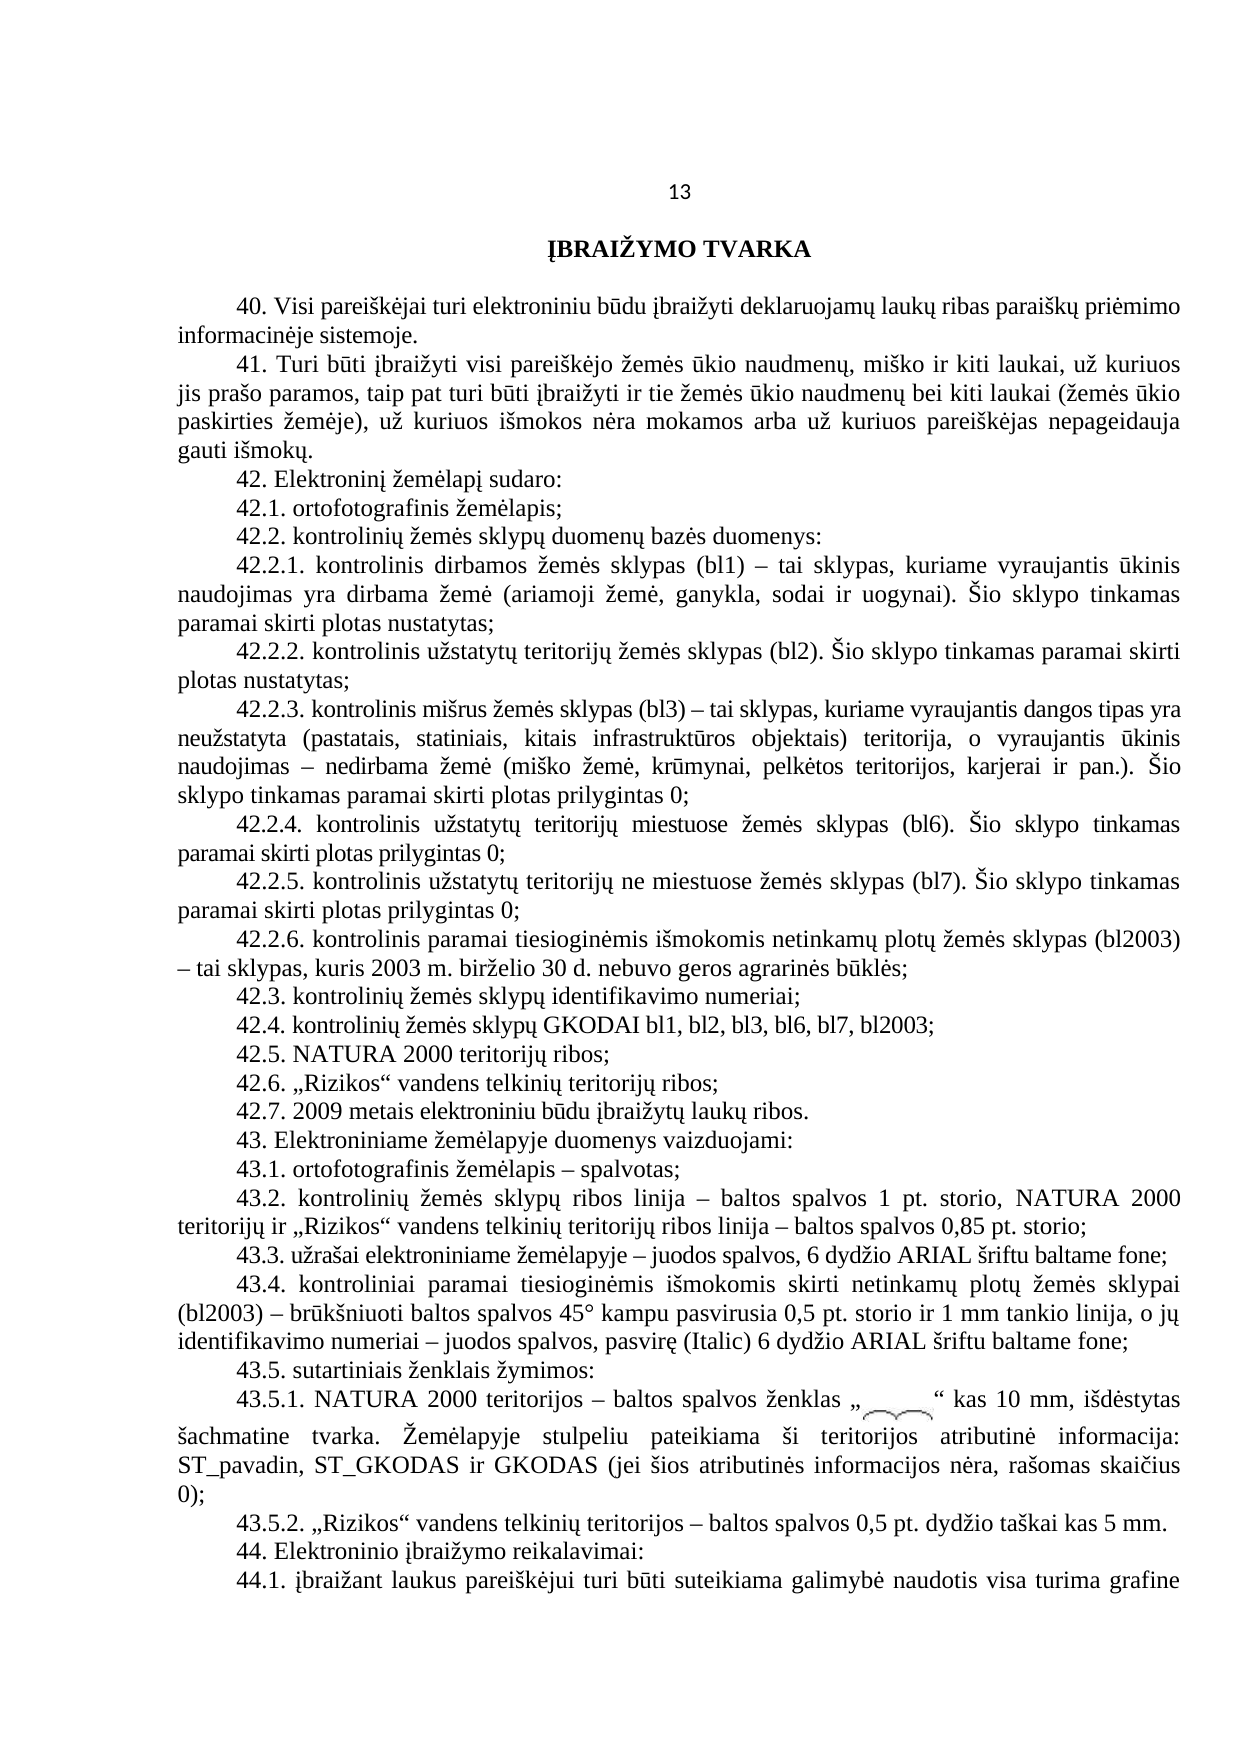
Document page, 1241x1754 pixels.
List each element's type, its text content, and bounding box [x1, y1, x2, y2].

text 43.4. kontroliniai paramai tiesioginėmis išmokomis skirti netinkamų plotų žemės sklypai (bl2003) – brūkšniuoti baltos spalvos 45° kampu pasvirusia 0,5 pt. storio ir 1 mm tankio linija, o jų identifikavimo numeriai – juodos spalvos, pasvirę (Italic) 6 dydžio ARIAL šriftu baltame fone; [177, 1269, 1181, 1355]
text 42.2.2. kontrolinis užstatytų teritorijų žemės sklypas (bl2). Šio sklypo tinkamas paramai skirti plotas nustatytas; [177, 636, 1181, 694]
text 43. Elektroniniame žemėlapyje duomenys vaizduojami: [177, 1125, 1181, 1154]
text 42.5. Natura 2000 teritorijų ribos; [177, 1039, 1181, 1068]
text 42. Elektroninį žemėlapį sudaro: [177, 464, 1181, 493]
text 43.5.2. „Rizikos“ vandens telkinių teritorijos – baltos spalvos 0,5 pt. dydžio taškai kas 5 mm. [177, 1508, 1181, 1536]
text 42.2.3. kontrolinis mišrus žemės sklypas (bl3) – tai sklypas, kuriame vyraujantis dangos tipas yra neužstatyta (pastatais, statiniais, kitais infrastruktūros objektais) teritorija, o vyraujantis ūkinis naudojimas – nedirbama žemė (miško žemė, krūmynai, pelkėtos teritorijos, karjerai ir pan.). Šio sklypo tinkamas paramai skirti plotas prilygintas 0; [177, 694, 1181, 809]
text 42.4. kontrolinių žemės sklypų GKODAI bl1, bl2, bl3, bl6, bl7, bl2003; [177, 1010, 1181, 1039]
text 43.1. ortofotografinis žemėlapis – spalvotas; [177, 1154, 1181, 1183]
text 43.5. sutartiniais ženklais žymimos: [177, 1355, 1181, 1384]
text 42.6. „rizikos“ vandens telkinių teritorijų ribos; [177, 1068, 1181, 1096]
text 43.3. užrašai elektroniniame žemėlapyje – juodos spalvos, 6 dydžio ARIAL šriftu baltame fone; [177, 1240, 1181, 1269]
text 43.2. kontrolinių žemės sklypų ribos linija – baltos spalvos 1 pt. storio, Natura 2000 teritorijų ir „rizikos“ vandens telkinių teritorijų ribos linija – baltos spalvos 0,85 pt. storio; [177, 1183, 1181, 1240]
text 43.5.1. Natura 2000 teritorijos – baltos spalvos ženklas „/\/\“ kas 10 mm, išdėstytas šachmatine tvarka. Žemėlapyje stulpeliu pateikiama ši teritorijos atributinė informacija: ST_pavadin, ST_GKODAS ir GKODAS (jei šios atributinės informacijos nėra, rašomas skaičius 0); [177, 1384, 1181, 1508]
text 42.2.1. kontrolinis dirbamos žemės sklypas (bl1) – tai sklypas, kuriame vyraujantis ūkinis naudojimas yra dirbama žemė (ariamoji žemė, ganykla, sodai ir uogynai). Šio sklypo tinkamas paramai skirti plotas nustatytas; [177, 550, 1181, 636]
text 44.1. įbraižant laukus pareiškėjui turi būti suteikiama galimybė naudotis visa turima grafine [177, 1565, 1181, 1594]
text 42.1. ortofotografinis žemėlapis; [177, 493, 1181, 521]
text 42.3. kontrolinių žemės sklypų identifikavimo numeriai; [177, 981, 1181, 1010]
text 40. visi pareiškėjai turi elektroniniu būdu įbraižyti deklaruojamų laukų ribas paraiškų priėmimo informacinėje sistemoje. [177, 291, 1181, 349]
text 42.2.5. kontrolinis užstatytų teritorijų ne miestuose žemės sklypas (bl7). Šio sklypo tinkamas paramai skirti plotas prilygintas 0; [177, 866, 1181, 924]
text ĮBRAIŽYMO TVARKA [177, 234, 1181, 263]
text 42.2.6. kontrolinis paramai tiesioginėmis išmokomis netinkamų plotų žemės sklypas (bl2003) – tai sklypas, kuris 2003 m. birželio 30 d. nebuvo geros agrarinės būklės; [177, 924, 1181, 981]
text 44. Elektroninio įbraižymo reikalavimai: [177, 1536, 1181, 1565]
text 41. Turi būti įbraižyti visi pareiškėjo žemės ūkio naudmenų, miško ir kiti laukai, už kuriuos jis prašo paramos, taip pat turi būti įbraižyti ir tie žemės ūkio naudmenų bei kiti laukai (žemės ūkio paskirties žemėje), už kuriuos išmokos nėra mokamos arba už kuriuos pareiškėjas nepageidauja gauti išmokų. [177, 349, 1181, 464]
text 42.7. 2009 metais elektroniniu būdu įbraižytų laukų ribos. [177, 1096, 1181, 1125]
text 42.2. kontrolinių žemės sklypų duomenų bazės duomenys: [177, 521, 1181, 550]
text 42.2.4. kontrolinis užstatytų teritorijų miestuose žemės sklypas (bl6). Šio sklypo tinkamas paramai skirti plotas prilygintas 0; [177, 809, 1181, 866]
